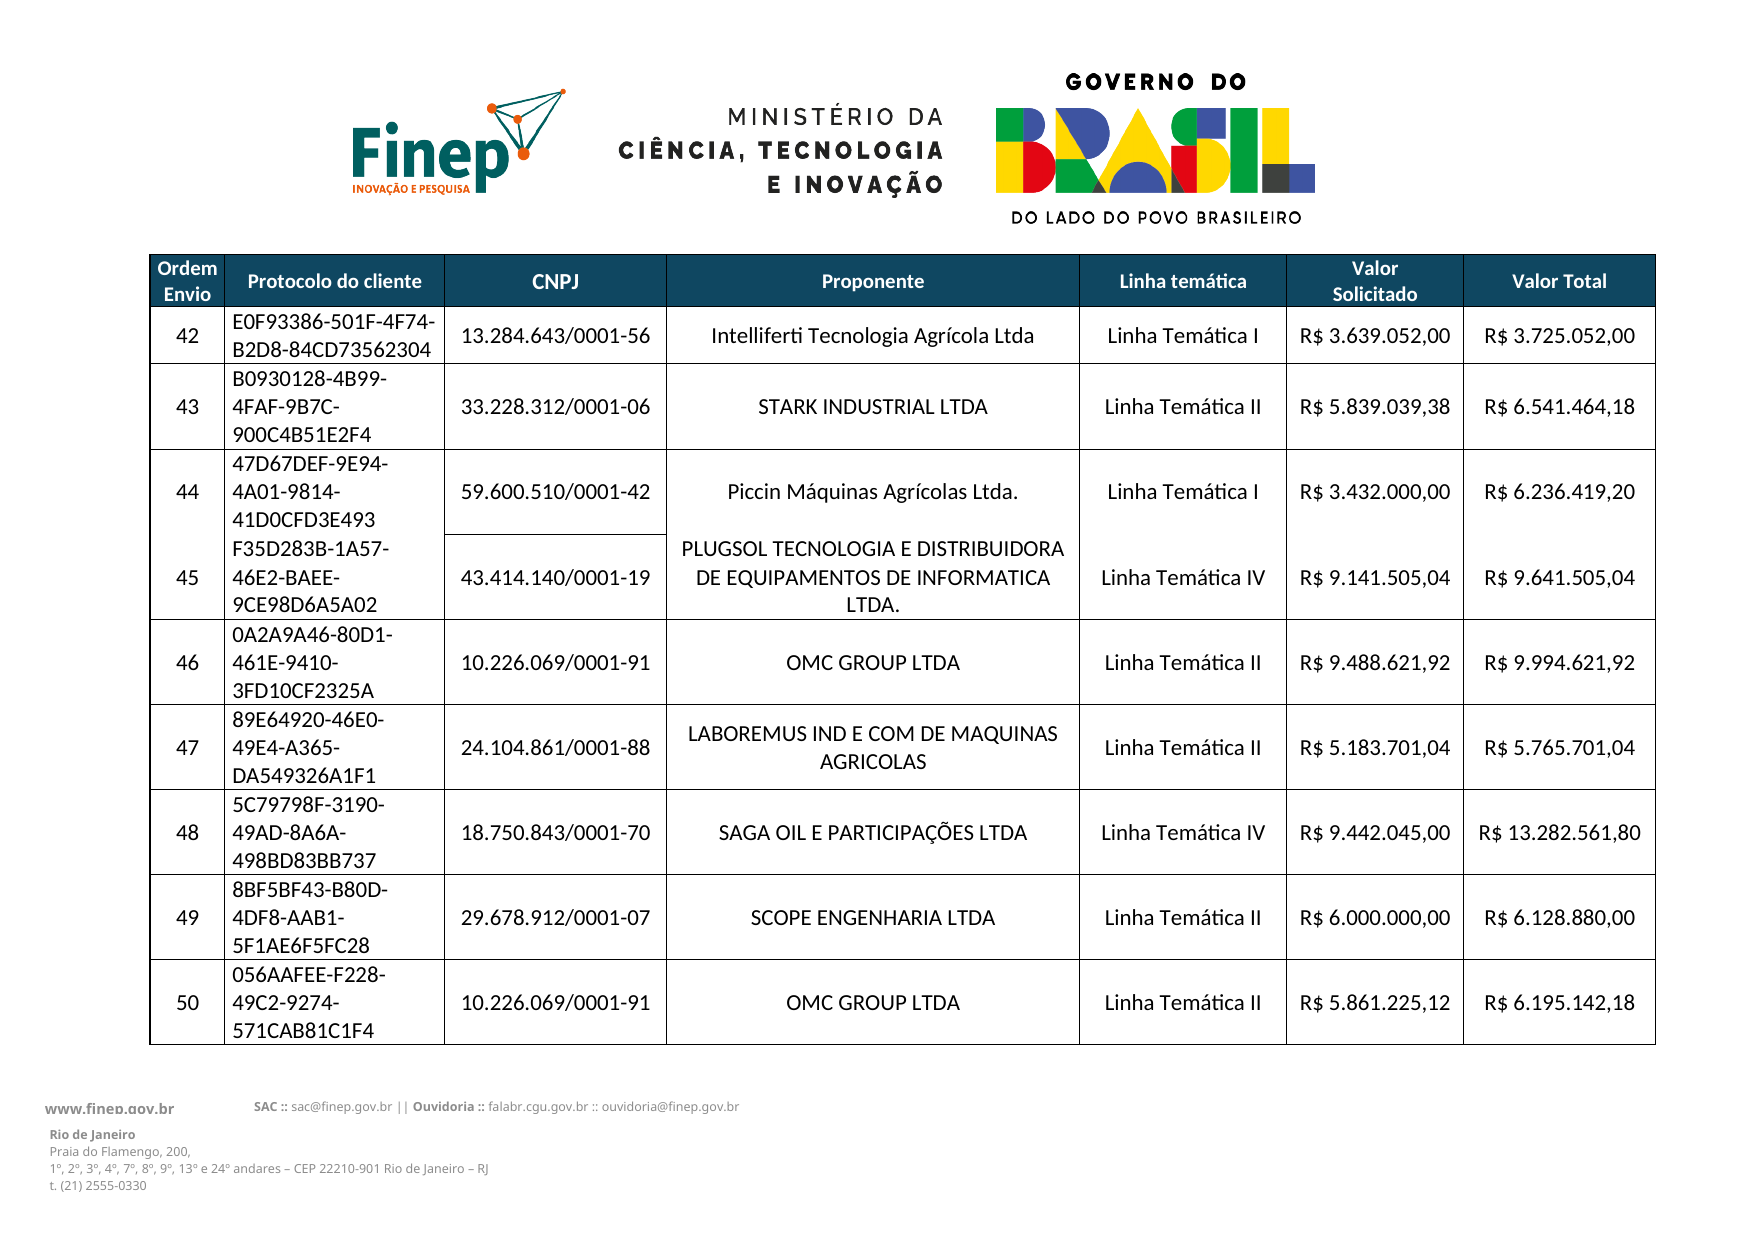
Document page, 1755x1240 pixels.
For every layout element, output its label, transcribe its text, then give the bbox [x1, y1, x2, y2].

table_header Linha temática [1080, 255, 1286, 306]
table_header Ordem Envio [151, 255, 224, 306]
table_cell R$ 13.282.561,80 [1464, 790, 1655, 874]
table_cell SCOPE ENGENHARIA LTDA [667, 875, 1079, 959]
table_cell R$ 5.765.701,04 [1464, 705, 1655, 789]
table_cell 43.414.140/0001-19 [445, 535, 666, 619]
table_cell STARK INDUSTRIAL LTDA [667, 364, 1079, 448]
table_cell 48 [151, 790, 224, 874]
table_cell E0F93386-501F-4F74-B2D8-84CD73562304 [225, 307, 444, 363]
table_cell R$ 6.128.880,00 [1464, 875, 1655, 959]
table_header Valor Solicitado [1287, 255, 1463, 306]
table_cell 47 [151, 705, 224, 789]
table_cell Linha Temática II [1080, 620, 1286, 704]
table_cell R$ 6.195.142,18 [1464, 960, 1655, 1044]
table_cell 42 [151, 307, 224, 363]
table_cell OMC GROUP LTDA [667, 620, 1079, 704]
table_cell Piccin Máquinas Agrícolas Ltda. [667, 450, 1079, 533]
table_cell 8BF5BF43-B80D-4DF8-AAB1-5F1AE6F5FC28 [225, 875, 444, 959]
table_cell R$ 9.994.621,92 [1464, 620, 1655, 704]
table_cell Linha Temática II [1080, 960, 1286, 1044]
table_cell 50 [151, 960, 224, 1044]
table_cell F35D283B-1A57-46E2-BAEE-9CE98D6A5A02 [225, 534, 444, 619]
table_cell 24.104.861/0001-88 [445, 705, 666, 789]
table_cell 5C79798F-3190-49AD-8A6A-498BD83BB737 [225, 790, 444, 874]
table_cell SAGA OIL E PARTICIPAÇÕES LTDA [667, 790, 1079, 874]
table_cell R$ 5.839.039,38 [1287, 364, 1463, 448]
table_cell R$ 3.725.052,00 [1464, 307, 1655, 363]
table_cell Linha Temática II [1080, 705, 1286, 789]
table_cell Linha Temática IV [1080, 534, 1286, 619]
table_cell 33.228.312/0001-06 [445, 364, 666, 448]
table_cell Linha Temática I [1080, 450, 1286, 533]
table_cell 47D67DEF-9E94-4A01-9814-41D0CFD3E493 [225, 450, 444, 533]
table_cell 44 [151, 450, 224, 533]
table_header Protocolo do cliente [225, 255, 444, 306]
table_header Valor Total [1464, 255, 1655, 306]
table_cell R$ 6.236.419,20 [1464, 450, 1655, 533]
table_cell OMC GROUP LTDA [667, 960, 1079, 1044]
table_cell 59.600.510/0001-42 [445, 450, 666, 533]
table_cell PLUGSOL TECNOLOGIA E DISTRIBUIDORA DE EQUIPAMENTOS DE INFORMATICA LTDA. [667, 534, 1079, 619]
table_cell 10.226.069/0001-91 [445, 620, 666, 704]
table_cell R$ 5.861.225,12 [1287, 960, 1463, 1044]
table_header Proponente [667, 255, 1079, 306]
table_cell B0930128-4B99-4FAF-9B7C-900C4B51E2F4 [225, 364, 444, 448]
table_cell Linha Temática II [1080, 364, 1286, 448]
table_cell 43 [151, 364, 224, 448]
table_cell R$ 9.488.621,92 [1287, 620, 1463, 704]
table_cell R$ 3.432.000,00 [1287, 450, 1463, 533]
table_cell 89E64920-46E0-49E4-A365-DA549326A1F1 [225, 705, 444, 789]
table_cell Linha Temática II [1080, 875, 1286, 959]
table_cell 0A2A9A46-80D1-461E-9410-3FD10CF2325A [225, 620, 444, 704]
table_cell Linha Temática I [1080, 307, 1286, 363]
table_cell 45 [151, 534, 224, 619]
table_cell R$ 6.541.464,18 [1464, 364, 1655, 448]
table_cell R$ 5.183.701,04 [1287, 705, 1463, 789]
table_cell 29.678.912/0001-07 [445, 875, 666, 959]
table_cell LABOREMUS IND E COM DE MAQUINAS AGRICOLAS [667, 705, 1079, 789]
table_cell R$ 9.141.505,04 [1287, 534, 1463, 619]
table_cell 46 [151, 620, 224, 704]
table_cell R$ 9.641.505,04 [1464, 534, 1655, 619]
table_cell Intelliferti Tecnologia Agrícola Ltda [667, 307, 1079, 363]
table_cell R$ 3.639.052,00 [1287, 307, 1463, 363]
table_cell 13.284.643/0001-56 [445, 307, 666, 363]
table_cell 10.226.069/0001-91 [445, 960, 666, 1044]
table_cell 49 [151, 875, 224, 959]
table_cell R$ 9.442.045,00 [1287, 790, 1463, 874]
table_cell R$ 6.000.000,00 [1287, 875, 1463, 959]
table_header CNPJ [445, 255, 666, 306]
table_cell Linha Temática IV [1080, 790, 1286, 874]
table_cell 18.750.843/0001-70 [445, 790, 666, 874]
table_cell 056AAFEE-F228-49C2-9274-571CAB81C1F4 [225, 960, 444, 1044]
